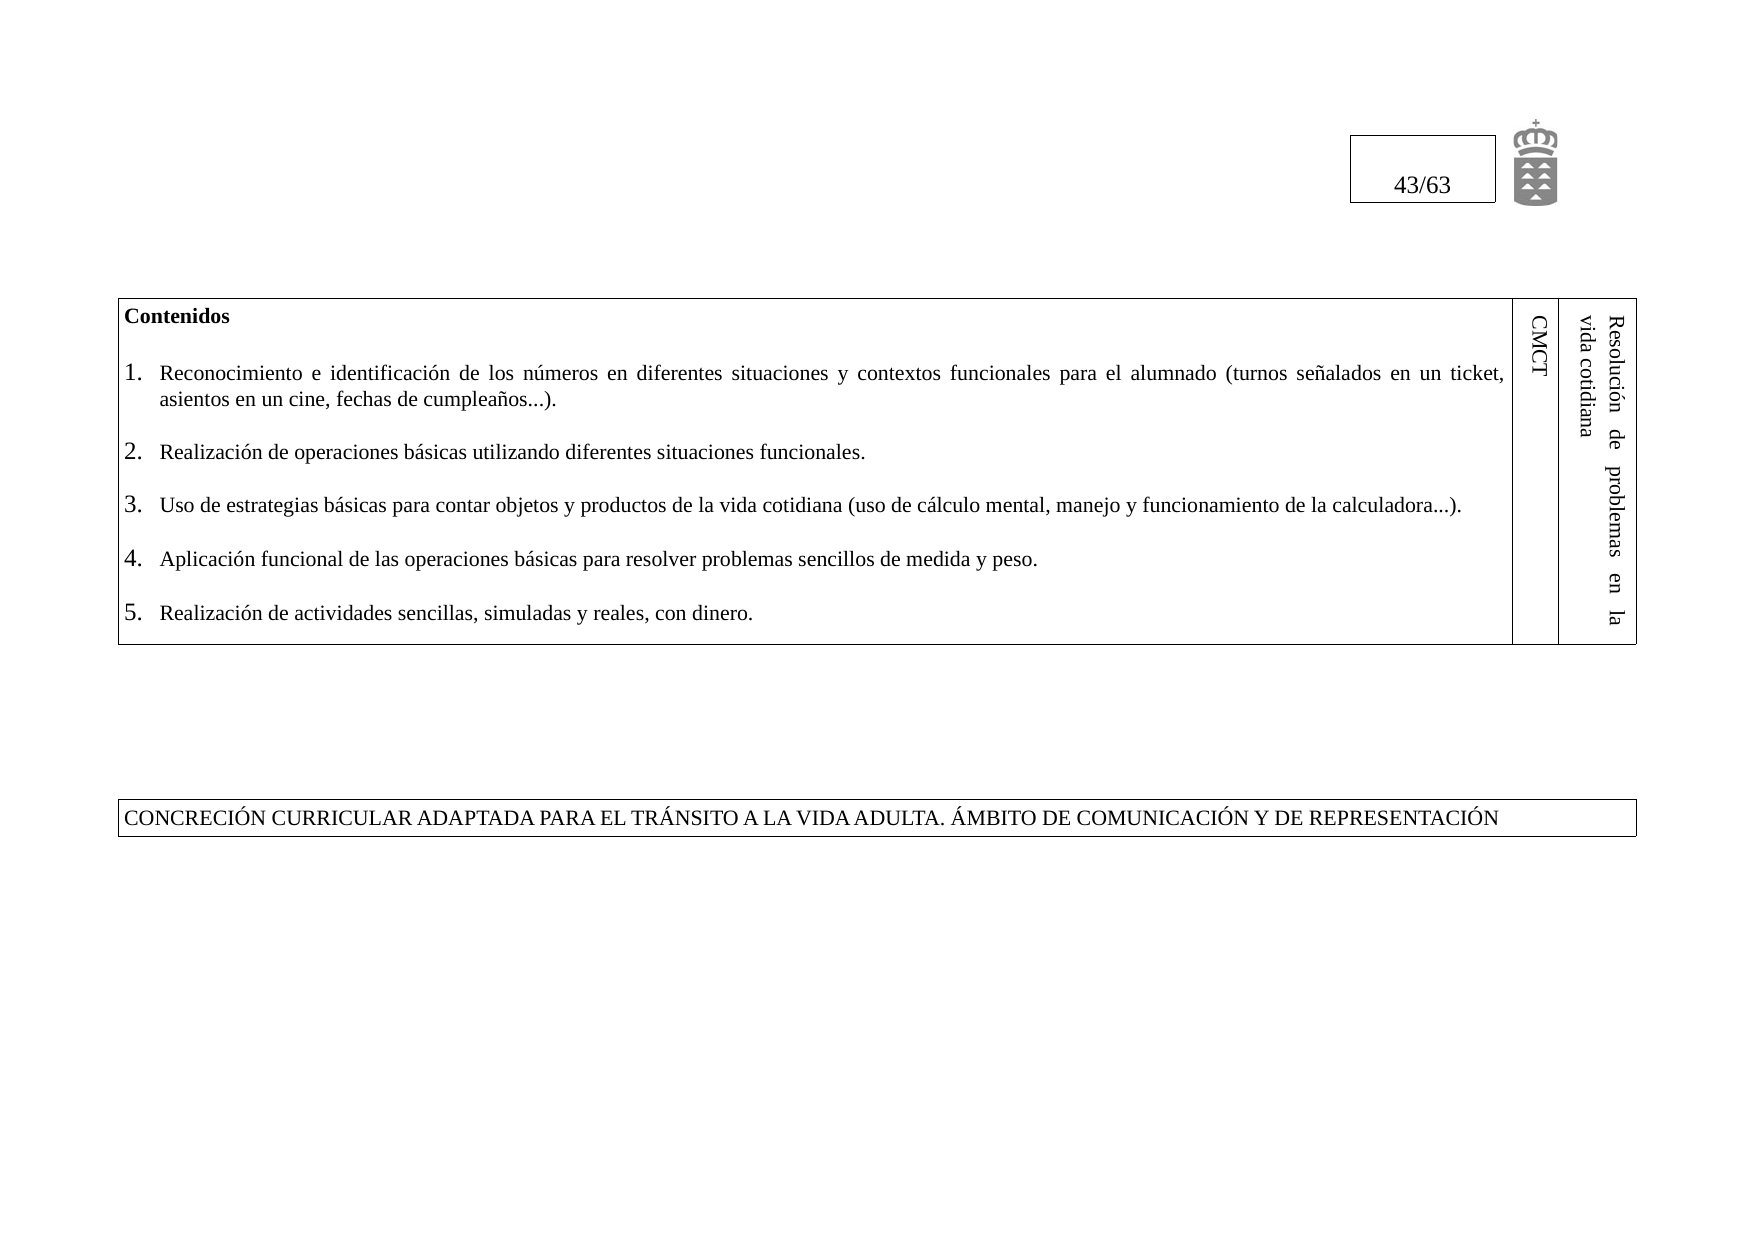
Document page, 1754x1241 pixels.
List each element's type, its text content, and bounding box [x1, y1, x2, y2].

table_cell CMCT [1513, 299, 1558, 643]
picture [1513, 119, 1558, 206]
table_header CONCRECIÓN CURRICULAR ADAPTADA PARA EL TRÁNSITO A LA VIDA ADULTA. ÁMBITO DE COMUNICACIÓN Y DE REPRESENTACIÓN [119, 800, 1636, 836]
table_cell Contenidos Reconocimiento e identificación de los números en diferentes situaciones y contextos funcionales para el alumnado (turnos señalados en un ticket, asientos en un cine, fechas de cumpleaños...). Realización de operaciones básicas utilizando diferentes situaciones funcionales. Uso de estrategias básicas para contar objetos y productos de la vida cotidiana (uso de cálculo mental, manejo y funcionamiento de la calculadora...). Aplicación funcional de las operaciones básicas para resolver problemas sencillos de medida y peso. Realización de actividades sencillas, simuladas y reales, con dinero. [119, 299, 1512, 643]
table_cell BLOQUE DE APRENDIZAJE III: Resolución de problemas en la vida cotidiana [1559, 299, 1636, 643]
